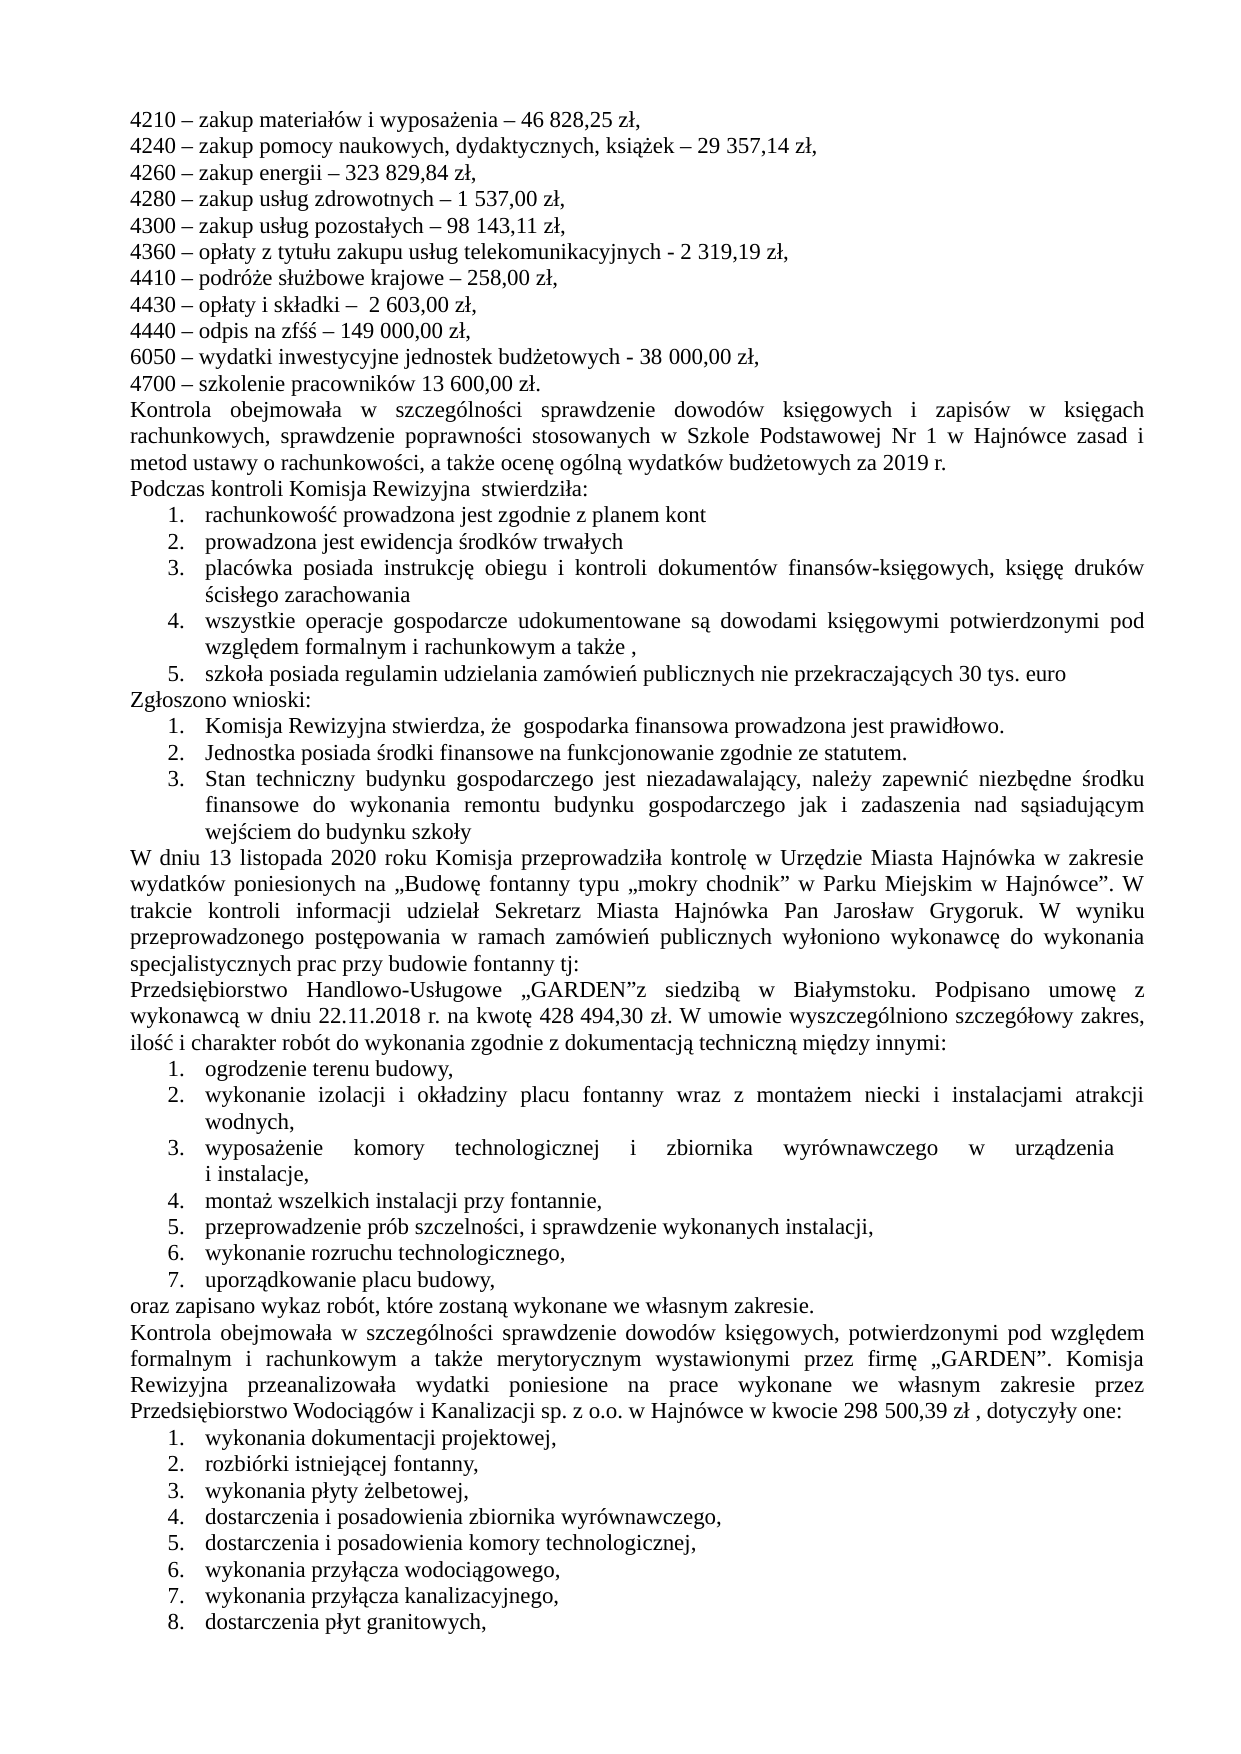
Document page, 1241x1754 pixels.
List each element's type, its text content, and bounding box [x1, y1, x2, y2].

list wykonania przyłącza kanalizacyjnego, [167, 1582, 1146, 1608]
text 4210 – zakup materiałów i wyposażenia – 46 828,25 zł, [130, 106, 1146, 133]
list wykonania płyty żelbetowej, [167, 1477, 1146, 1503]
list wykonanie rozruchu technologicznego, [167, 1239, 1146, 1266]
list prowadzona jest ewidencja środków trwałych [167, 528, 1146, 554]
text 4280 – zakup usług zdrowotnych – 1 537,00 zł, [130, 185, 1146, 212]
text 4240 – zakup pomocy naukowych, dydaktycznych, książek – 29 357,14 zł, [130, 133, 1146, 159]
text Zgłoszono wnioski: [130, 686, 1146, 712]
text 4700 – szkolenie pracowników 13 600,00 zł. [130, 370, 1146, 396]
list wyposażenie komory technologicznej i zbiornika wyrównawczego w urządzenia i instalacje, [167, 1134, 1146, 1187]
text 4440 – odpis na zfśś – 149 000,00 zł, [130, 317, 1146, 343]
list Komisja Rewizyjna stwierdza, że gospodarka finansowa prowadzona jest prawidłowo. [167, 712, 1146, 739]
list rachunkowość prowadzona jest zgodnie z planem kont [167, 502, 1146, 528]
list wszystkie operacje gospodarcze udokumentowane są dowodami księgowymi potwierdzonymi pod względem formalnym i rachunkowym a także , [167, 607, 1146, 660]
text 4360 – opłaty z tytułu zakupu usług telekomunikacyjnych - 2 319,19 zł, [130, 238, 1146, 264]
list dostarczenia i posadowienia komory technologicznej, [167, 1529, 1146, 1556]
text 4300 – zakup usług pozostałych – 98 143,11 zł, [130, 212, 1146, 238]
list placówka posiada instrukcję obiegu i kontroli dokumentów finansów-księgowych, księgę druków ścisłego zarachowania [167, 554, 1146, 607]
list dostarczenia płyt granitowych, [167, 1608, 1146, 1635]
text W dniu 13 listopada 2020 roku Komisja przeprowadziła kontrolę w Urzędzie Miasta Hajnówka w zakresie wydatków poniesionych na „Budowę fontanny typu „mokry chodnik” w Parku Miejskim w Hajnówce”. W trakcie kontroli informacji udzielał Sekretarz Miasta Hajnówka Pan Jarosław Grygoruk. W wyniku przeprowadzonego postępowania w ramach zamówień publicznych wyłoniono wykonawcę do wykonania specjalistycznych prac przy budowie fontanny tj: [130, 844, 1146, 976]
list ogrodzenie terenu budowy, [167, 1055, 1146, 1081]
list uporządkowanie placu budowy, [167, 1266, 1146, 1292]
text 4260 – zakup energii – 323 829,84 zł, [130, 159, 1146, 185]
text 4430 – opłaty i składki – 2 603,00 zł, [130, 291, 1146, 317]
list montaż wszelkich instalacji przy fontannie, [167, 1187, 1146, 1213]
text Kontrola obejmowała w szczególności sprawdzenie dowodów księgowych, potwierdzonymi pod względem formalnym i rachunkowym a także merytorycznym wystawionymi przez firmę „GARDEN”. Komisja Rewizyjna przeanalizowała wydatki poniesione na prace wykonane we własnym zakresie przez Przedsiębiorstwo Wodociągów i Kanalizacji sp. z o.o. w Hajnówce w kwocie 298 500,39 zł , dotyczyły one: [130, 1318, 1146, 1424]
text oraz zapisano wykaz robót, które zostaną wykonane we własnym zakresie. [130, 1292, 1146, 1318]
text Przedsiębiorstwo Handlowo-Usługowe „GARDEN”z siedzibą w Białymstoku. Podpisano umowę z wykonawcą w dniu 22.11.2018 r. na kwotę 428 494,30 zł. W umowie wyszczególniono szczegółowy zakres, ilość i charakter robót do wykonania zgodnie z dokumentacją techniczną między innymi: [130, 976, 1146, 1055]
list dostarczenia i posadowienia zbiornika wyrównawczego, [167, 1503, 1146, 1529]
list rozbiórki istniejącej fontanny, [167, 1450, 1146, 1477]
list przeprowadzenie prób szczelności, i sprawdzenie wykonanych instalacji, [167, 1213, 1146, 1239]
list Jednostka posiada środki finansowe na funkcjonowanie zgodnie ze statutem. [167, 739, 1146, 765]
list wykonanie izolacji i okładziny placu fontanny wraz z montażem niecki i instalacjami atrakcji wodnych, [167, 1081, 1146, 1134]
list wykonania przyłącza wodociągowego, [167, 1556, 1146, 1582]
text 4410 – podróże służbowe krajowe – 258,00 zł, [130, 264, 1146, 291]
list wykonania dokumentacji projektowej, [167, 1424, 1146, 1450]
list Stan techniczny budynku gospodarczego jest niezadawalający, należy zapewnić niezbędne środku finansowe do wykonania remontu budynku gospodarczego jak i zadaszenia nad sąsiadującym wejściem do budynku szkoły [167, 765, 1146, 844]
text Podczas kontroli Komisja Rewizyjna stwierdziła: [130, 475, 1146, 502]
text 6050 – wydatki inwestycyjne jednostek budżetowych - 38 000,00 zł, [130, 343, 1146, 370]
list szkoła posiada regulamin udzielania zamówień publicznych nie przekraczających 30 tys. euro [167, 660, 1146, 686]
text Kontrola obejmowała w szczególności sprawdzenie dowodów księgowych i zapisów w księgach rachunkowych, sprawdzenie poprawności stosowanych w Szkole Podstawowej Nr 1 w Hajnówce zasad i metod ustawy o rachunkowości, a także ocenę ogólną wydatków budżetowych za 2019 r. [130, 396, 1146, 475]
